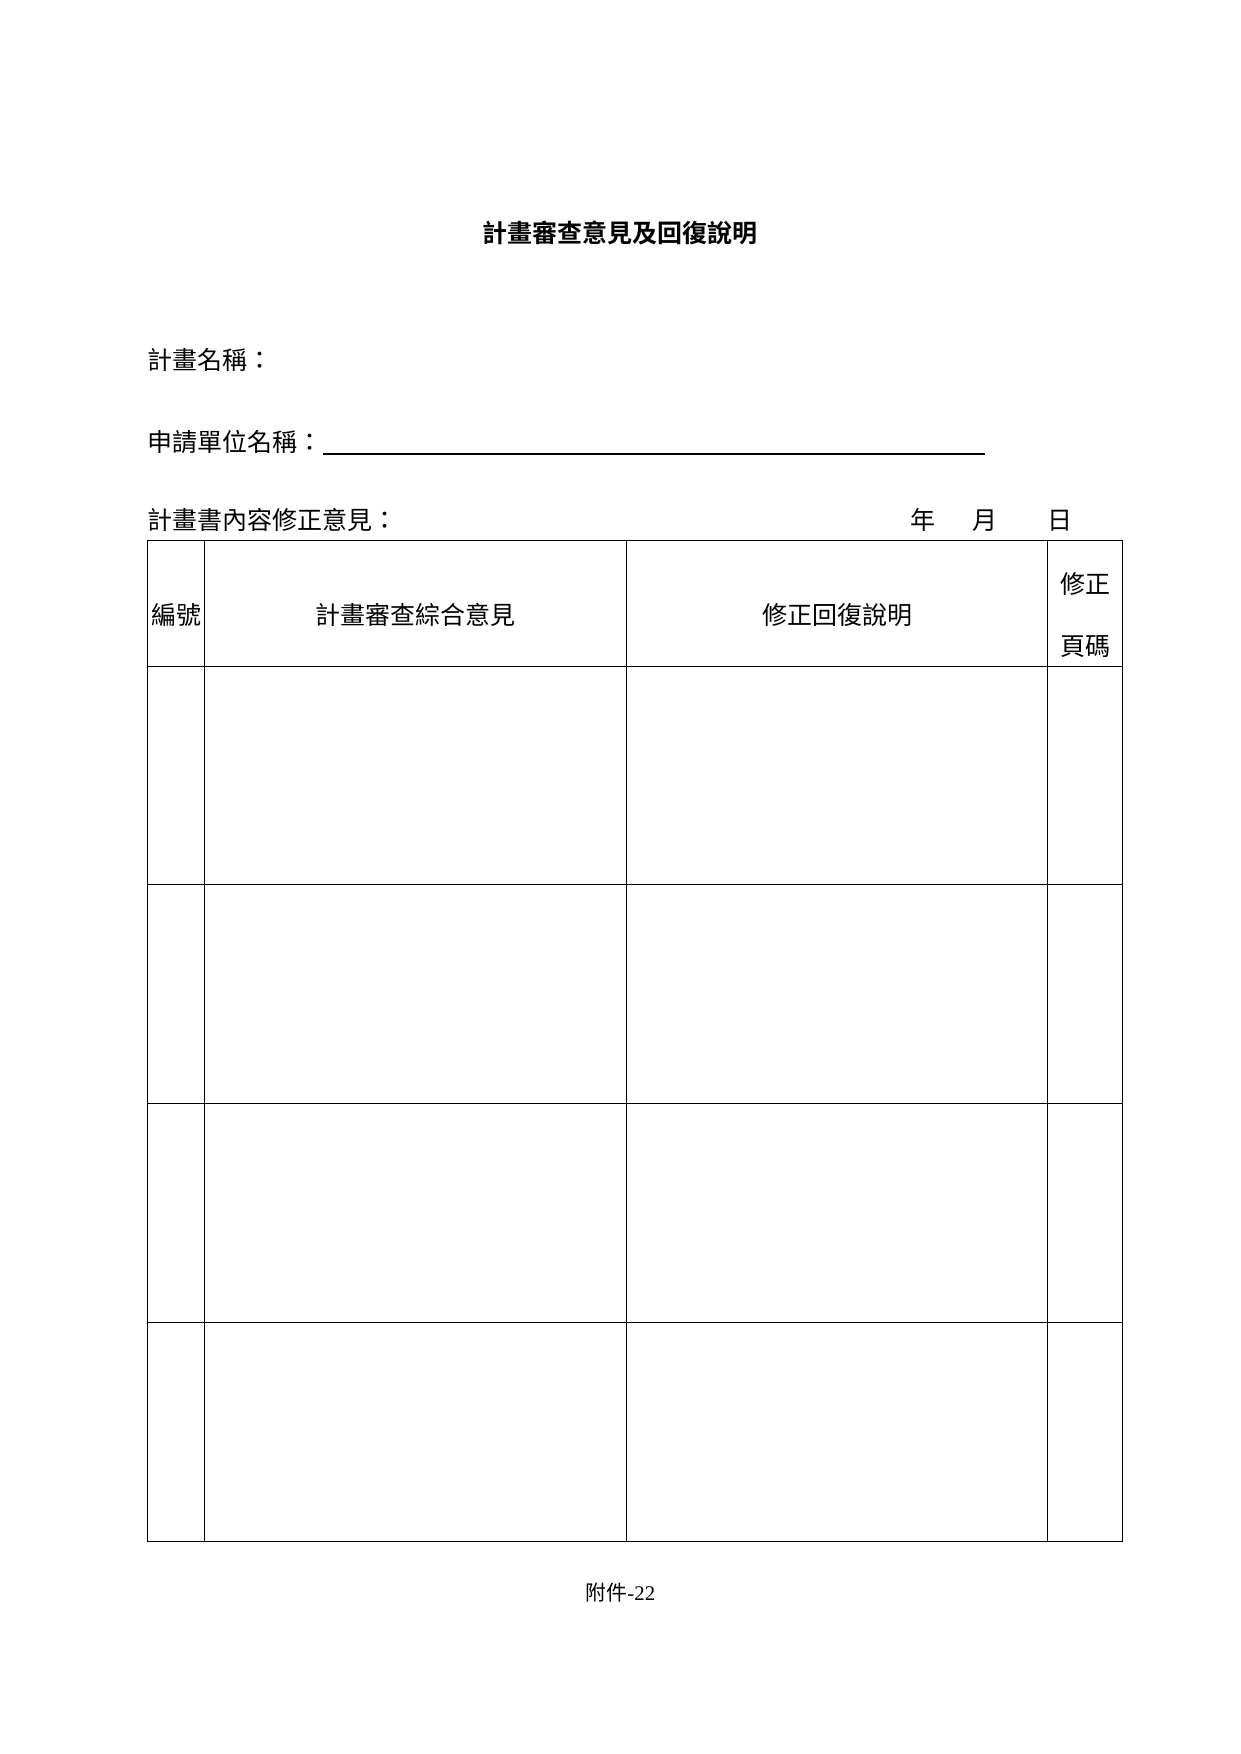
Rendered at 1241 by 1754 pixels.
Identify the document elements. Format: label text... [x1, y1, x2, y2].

table_header 編號 [148, 541, 204, 666]
table_cell [205, 885, 626, 1103]
table_cell [627, 667, 1047, 884]
table_cell [1048, 885, 1122, 1103]
table_cell [627, 1104, 1047, 1322]
table_cell [205, 1323, 626, 1541]
table_cell [1048, 1104, 1122, 1322]
table_cell [627, 885, 1047, 1103]
table_cell [148, 667, 204, 884]
table_header 修正回復說明 [627, 541, 1047, 666]
table_header 計畫審查綜合意見 [205, 541, 626, 666]
text 申請單位名稱： [148, 396, 1092, 458]
table_cell [148, 1104, 204, 1322]
text 計畫審查意見及回復說明 [148, 189, 1092, 252]
text 計畫書內容修正意見： 年 月 日 [148, 477, 1092, 539]
table_header 修正 頁碼 [1048, 541, 1122, 666]
table_cell [1048, 667, 1122, 884]
table_cell [148, 885, 204, 1103]
text 計畫名稱： [148, 314, 1092, 377]
table_cell [205, 667, 626, 884]
table_cell [205, 1104, 626, 1322]
table_cell [1048, 1323, 1122, 1541]
table_cell [627, 1323, 1047, 1541]
table_cell [148, 1323, 204, 1541]
